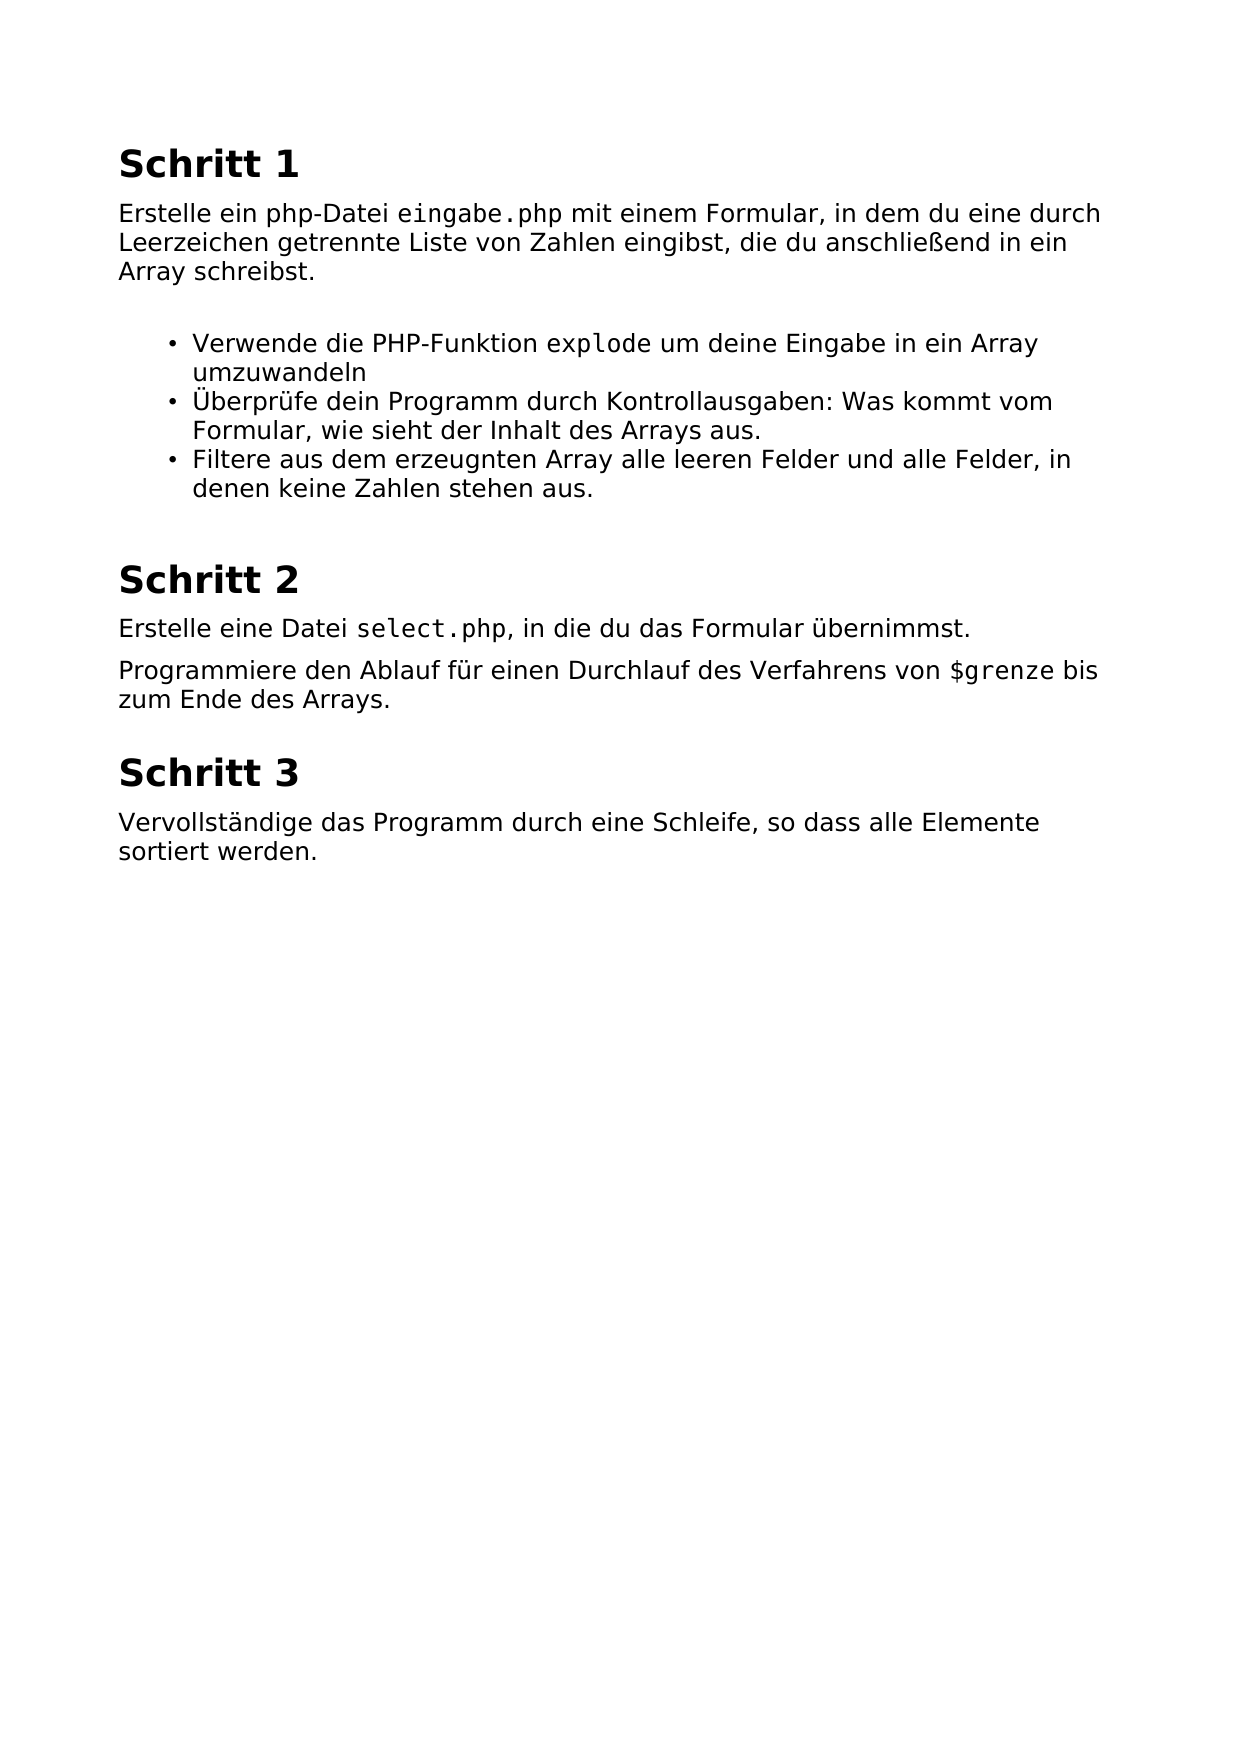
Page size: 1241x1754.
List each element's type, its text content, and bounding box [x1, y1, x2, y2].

text Erstelle eine Datei select.php, in die du das Formular übernimmst. [118, 614, 1122, 643]
text Programmiere den Ablauf für einen Durchlauf des Verfahrens von $grenze bis zum Ende des Arrays. [118, 656, 1122, 714]
list Überprüfe dein Programm durch Kontrollausgaben: Was kommt vom Formular, wie sieht der Inhalt des Arrays aus. [177, 387, 1122, 445]
text Vervollständige das Programm durch eine Schleife, so dass alle Elemente sortiert werden. [118, 808, 1122, 866]
list Filtere aus dem erzeugnten Array alle leeren Felder und alle Felder, in denen keine Zahlen stehen aus. [177, 445, 1122, 504]
subtitle Schritt 1 [118, 143, 1122, 187]
text Erstelle ein php-Datei eingabe.php mit einem Formular, in dem du eine durch Leerzeichen getrennte Liste von Zahlen eingibst, die du anschließend in ein Array schreibst. [118, 199, 1122, 287]
subtitle Schritt 2 [118, 558, 1122, 602]
list Verwende die PHP-Funktion explode um deine Eingabe in ein Array umzuwandeln [177, 329, 1122, 387]
subtitle Schritt 3 [118, 752, 1122, 796]
